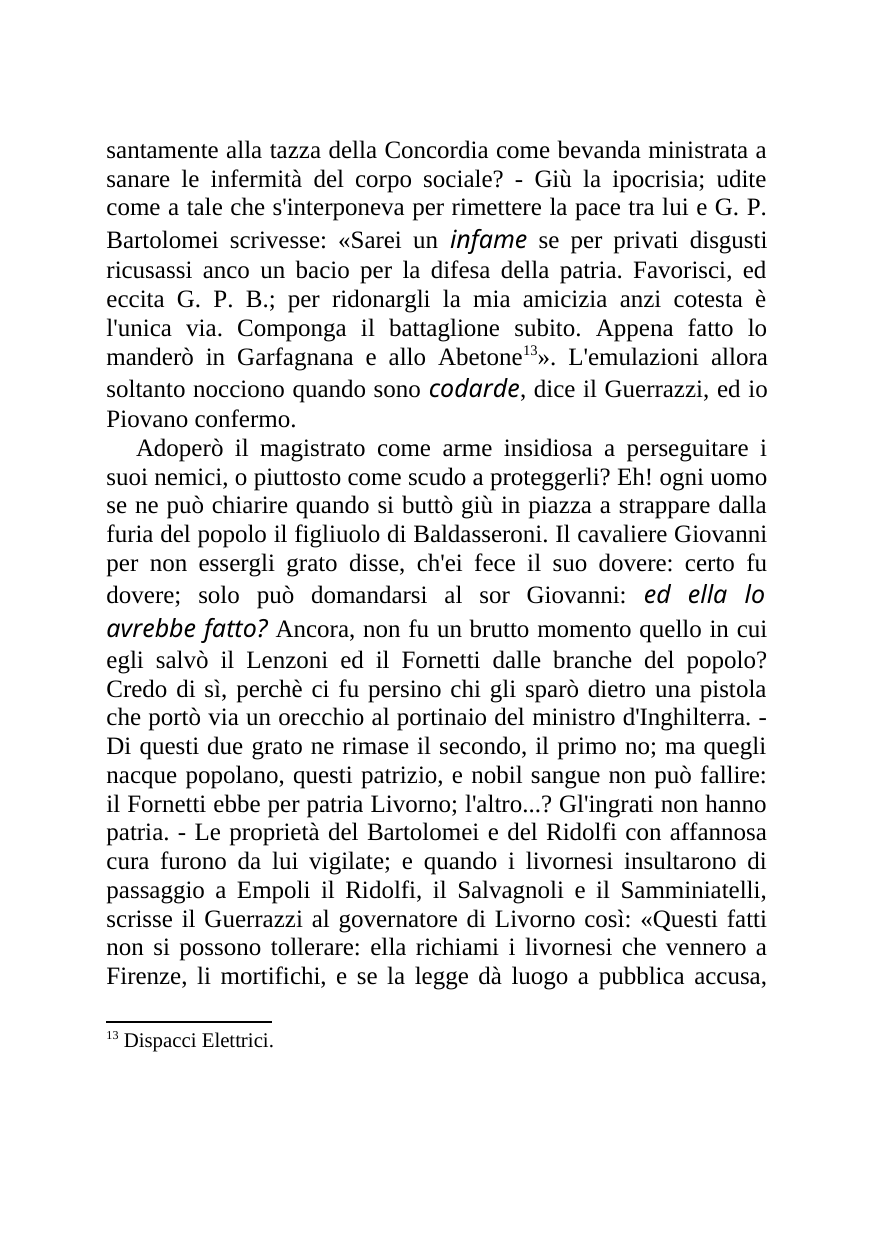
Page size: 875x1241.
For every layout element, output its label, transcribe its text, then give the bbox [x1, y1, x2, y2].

text Dispacci Elettrici. [106, 1028, 768, 1052]
text Adoperò il magistrato come arme insidiosa a perseguitare i suoi nemici, o piuttosto come scudo a proteggerli? Eh! ogni uomo se ne può chiarire quando si buttò giù in piazza a strappare dalla furia del popolo il figliuolo di Baldasseroni. Il cavaliere Giovanni per non essergli grato disse, ch'ei fece il suo dovere: certo fu dovere; solo può domandarsi al sor Giovanni: ed ella lo avrebbe fatto? Ancora, non fu un brutto momento quello in cui egli salvò il Lenzoni ed il Fornetti dalle branche del popolo? Credo di sì, perchè ci fu persino chi gli sparò dietro una pistola che portò via un orecchio al portinaio del ministro d'Inghilterra. - Di questi due grato ne rimase il secondo, il primo no; ma quegli nacque popolano, questi patrizio, e nobil sangue non può fallire: il Fornetti ebbe per patria Livorno; l'altro...? Gl'ingrati non hanno patria. - Le proprietà del Bartolomei e del Ridolfi con affannosa cura furono da lui vigilate; e quando i livornesi insultarono di passaggio a Empoli il Ridolfi, il Salvagnoli e il Samminiatelli, scrisse il Guerrazzi al governatore di Livorno così: «Questi fatti non si possono tollerare: ella richiami i livornesi che vennero a Firenze, li mortifichi, e se la legge dà luogo a pubblica accusa, [106, 433, 768, 990]
text santamente alla tazza della Concordia come bevanda ministrata a sanare le infermità del corpo sociale? - Giù la ipocrisia; udite come a tale che s'interponeva per rimettere la pace tra lui e G. P. Bartolomei scrivesse: «Sarei un infame se per privati disgusti ricusassi anco un bacio per la difesa della patria. Favorisci, ed eccita G. P. B.; per ridonargli la mia amicizia anzi cotesta è l'unica via. Componga il battaglione subito. Appena fatto lo manderò in Garfagnana e allo Abetone». L'emulazioni allora soltanto nocciono quando sono codarde, dice il Guerrazzi, ed io Piovano confermo. [106, 135, 768, 433]
